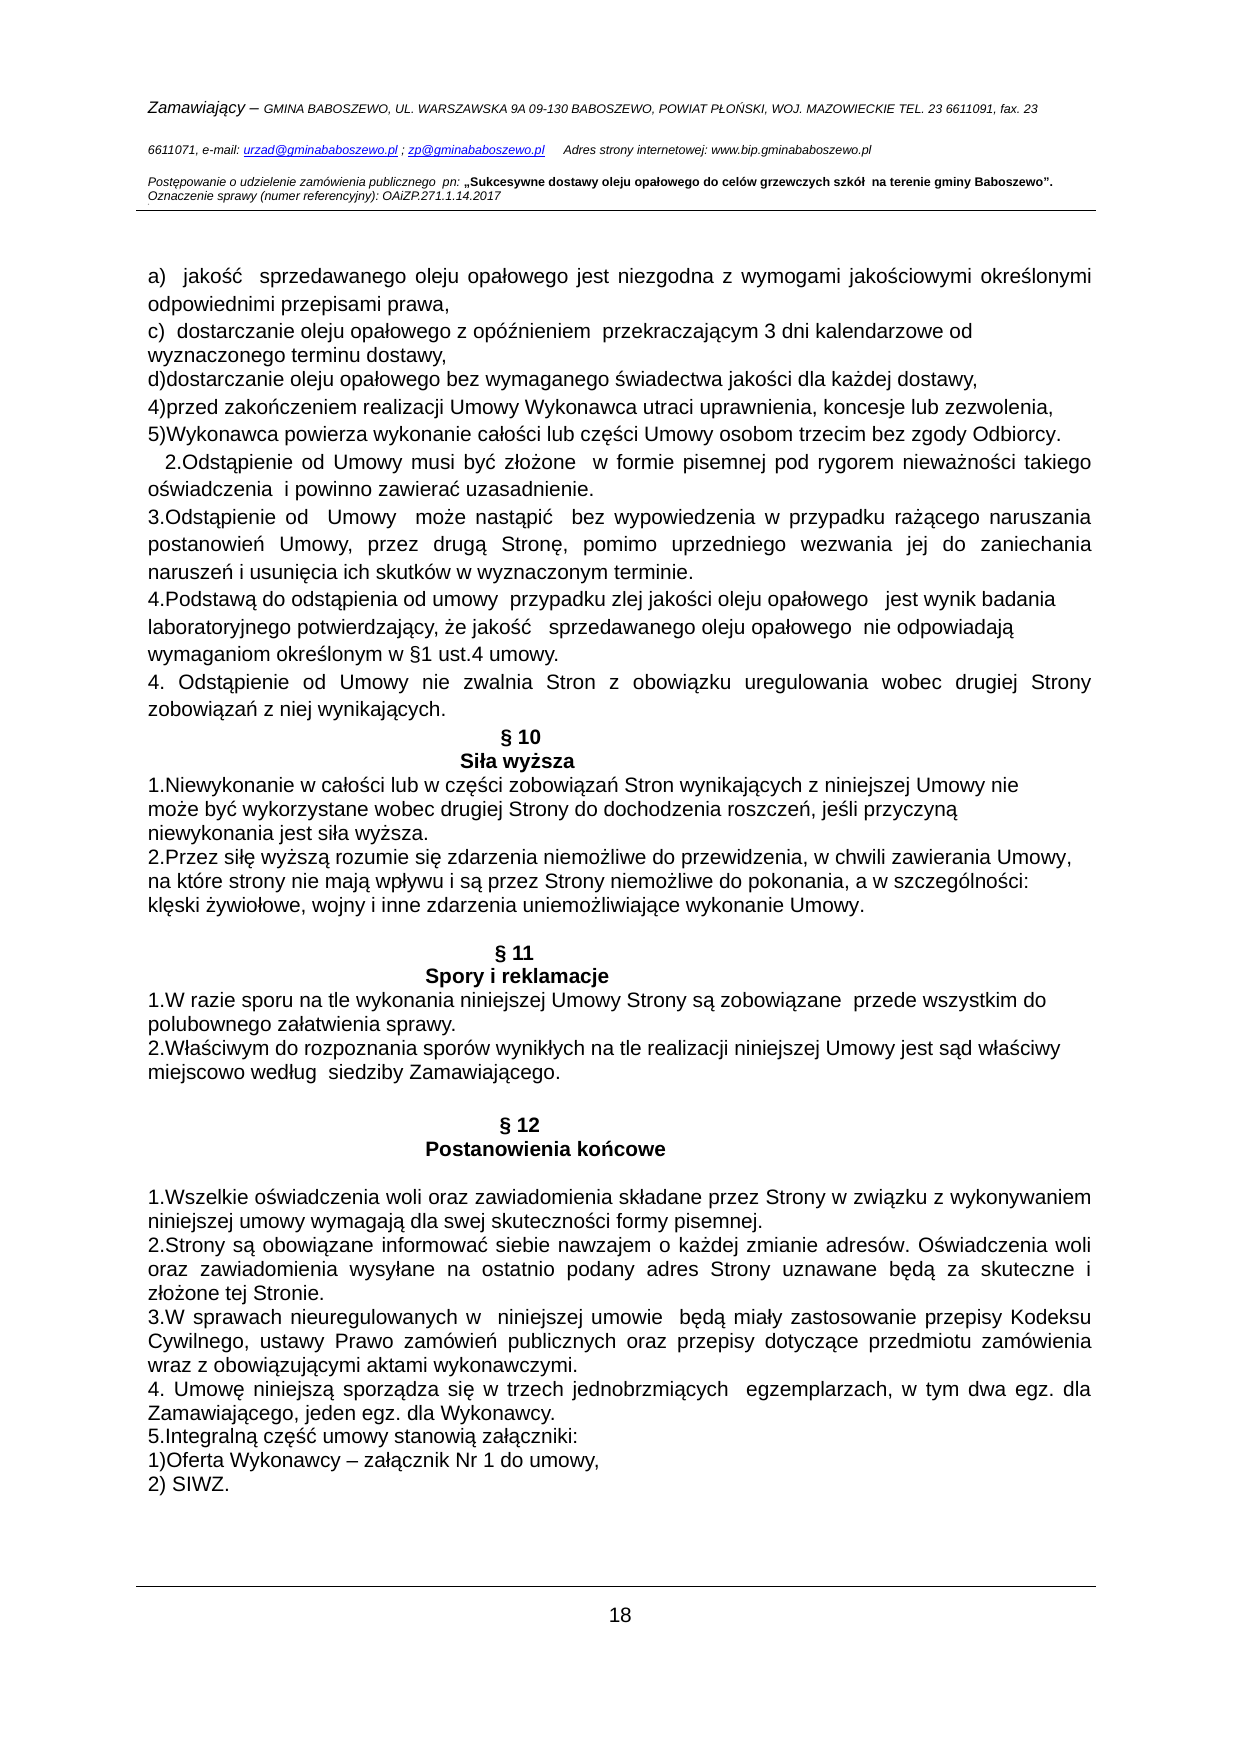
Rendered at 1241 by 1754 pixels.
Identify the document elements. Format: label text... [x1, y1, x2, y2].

text § 12 [148, 1113, 1092, 1137]
text § 10 [148, 725, 1092, 749]
text Postanowienia końcowe [148, 1137, 1092, 1161]
text 2.Właściwym do rozpoznania sporów wynikłych na tle realizacji niniejszej Umowy jest sąd właściwy miejscowo według siedziby Zamawiającego. [148, 1036, 1092, 1084]
text 4. Odstąpienie od Umowy nie zwalnia Stron z obowiązku uregulowania wobec drugiej Strony zobowiązań z niej wynikających. [148, 670, 1092, 721]
text a) jakość sprzedawanego oleju opałowego jest niezgodna z wymogami jakościowymi określonymi odpowiednimi przepisami prawa, [148, 264, 1092, 316]
text 2.Odstąpienie od Umowy musi być złożone w formie pisemnej pod rygorem nieważności takiego oświadczenia i powinno zawierać uzasadnienie. [148, 450, 1092, 501]
text 5.Integralną część umowy stanowią załączniki: [148, 1424, 1092, 1448]
text 2) SIWZ. [148, 1472, 1092, 1496]
text 4. Umowę niniejszą sporządza się w trzech jednobrzmiących egzemplarzach, w tym dwa egz. dla Zamawiającego, jeden egz. dla Wykonawcy. [148, 1376, 1092, 1424]
text 1.Niewykonanie w całości lub w części zobowiązań Stron wynikających z niniejszej Umowy nie [148, 773, 1092, 797]
text 4.Podstawą do odstąpienia od umowy przypadku zlej jakości oleju opałowego jest wynik badania laboratoryjnego potwierdzający, że jakość sprzedawanego oleju opałowego nie odpowiadają wymaganiom określonym w §1 ust.4 umowy. [148, 587, 1092, 666]
text 2.Przez siłę wyższą rozumie się zdarzenia niemożliwe do przewidzenia, w chwili zawierania Umowy, [148, 844, 1092, 868]
text 1)Oferta Wykonawcy – załącznik Nr 1 do umowy, [148, 1448, 1092, 1472]
text 4)przed zakończeniem realizacji Umowy Wykonawca utraci uprawnienia, koncesje lub zezwolenia, [148, 395, 1092, 419]
text może być wykorzystane wobec drugiej Strony do dochodzenia roszczeń, jeśli przyczyną [148, 797, 1092, 821]
text d)dostarczanie oleju opałowego bez wymaganego świadectwa jakości dla każdej dostawy, [148, 367, 1092, 391]
text 2.Strony są obowiązane informować siebie nawzajem o każdej zmianie adresów. Oświadczenia woli oraz zawiadomienia wysyłane na ostatnio podany adres Strony uznawane będą za skuteczne i złożone tej Stronie. [148, 1233, 1092, 1304]
text niewykonania jest siła wyższa. [148, 821, 1092, 844]
text 1.W razie sporu na tle wykonania niniejszej Umowy Strony są zobowiązane przede wszystkim do polubownego załatwienia sprawy. [148, 988, 1092, 1036]
text Spory i reklamacje [148, 964, 1092, 988]
text 3.W sprawach nieuregulowanych w niniejszej umowie będą miały zastosowanie przepisy Kodeksu Cywilnego, ustawy Prawo zamówień publicznych oraz przepisy dotyczące przedmiotu zamówienia wraz z obowiązującymi aktami wykonawczymi. [148, 1304, 1092, 1376]
text Siła wyższa [148, 749, 1092, 773]
text c) dostarczanie oleju opałowego z opóźnieniem przekraczającym 3 dni kalendarzowe od wyznaczonego terminu dostawy, [148, 319, 1092, 367]
text klęski żywiołowe, wojny i inne zdarzenia uniemożliwiające wykonanie Umowy. [148, 892, 1092, 916]
text 3.Odstąpienie od Umowy może nastąpić bez wypowiedzenia w przypadku rażącego naruszania postanowień Umowy, przez drugą Stronę, pomimo uprzedniego wezwania jej do zaniechania naruszeń i usunięcia ich skutków w wyznaczonym terminie. [148, 505, 1092, 584]
text na które strony nie mają wpływu i są przez Strony niemożliwe do pokonania, a w szczególności: [148, 868, 1092, 892]
text 1.Wszelkie oświadczenia woli oraz zawiadomienia składane przez Strony w związku z wykonywaniem niniejszej umowy wymagają dla swej skuteczności formy pisemnej. [148, 1185, 1092, 1233]
text 5)Wykonawca powierza wykonanie całości lub części Umowy osobom trzecim bez zgody Odbiorcy. [148, 422, 1092, 446]
text § 11 [148, 940, 1092, 964]
